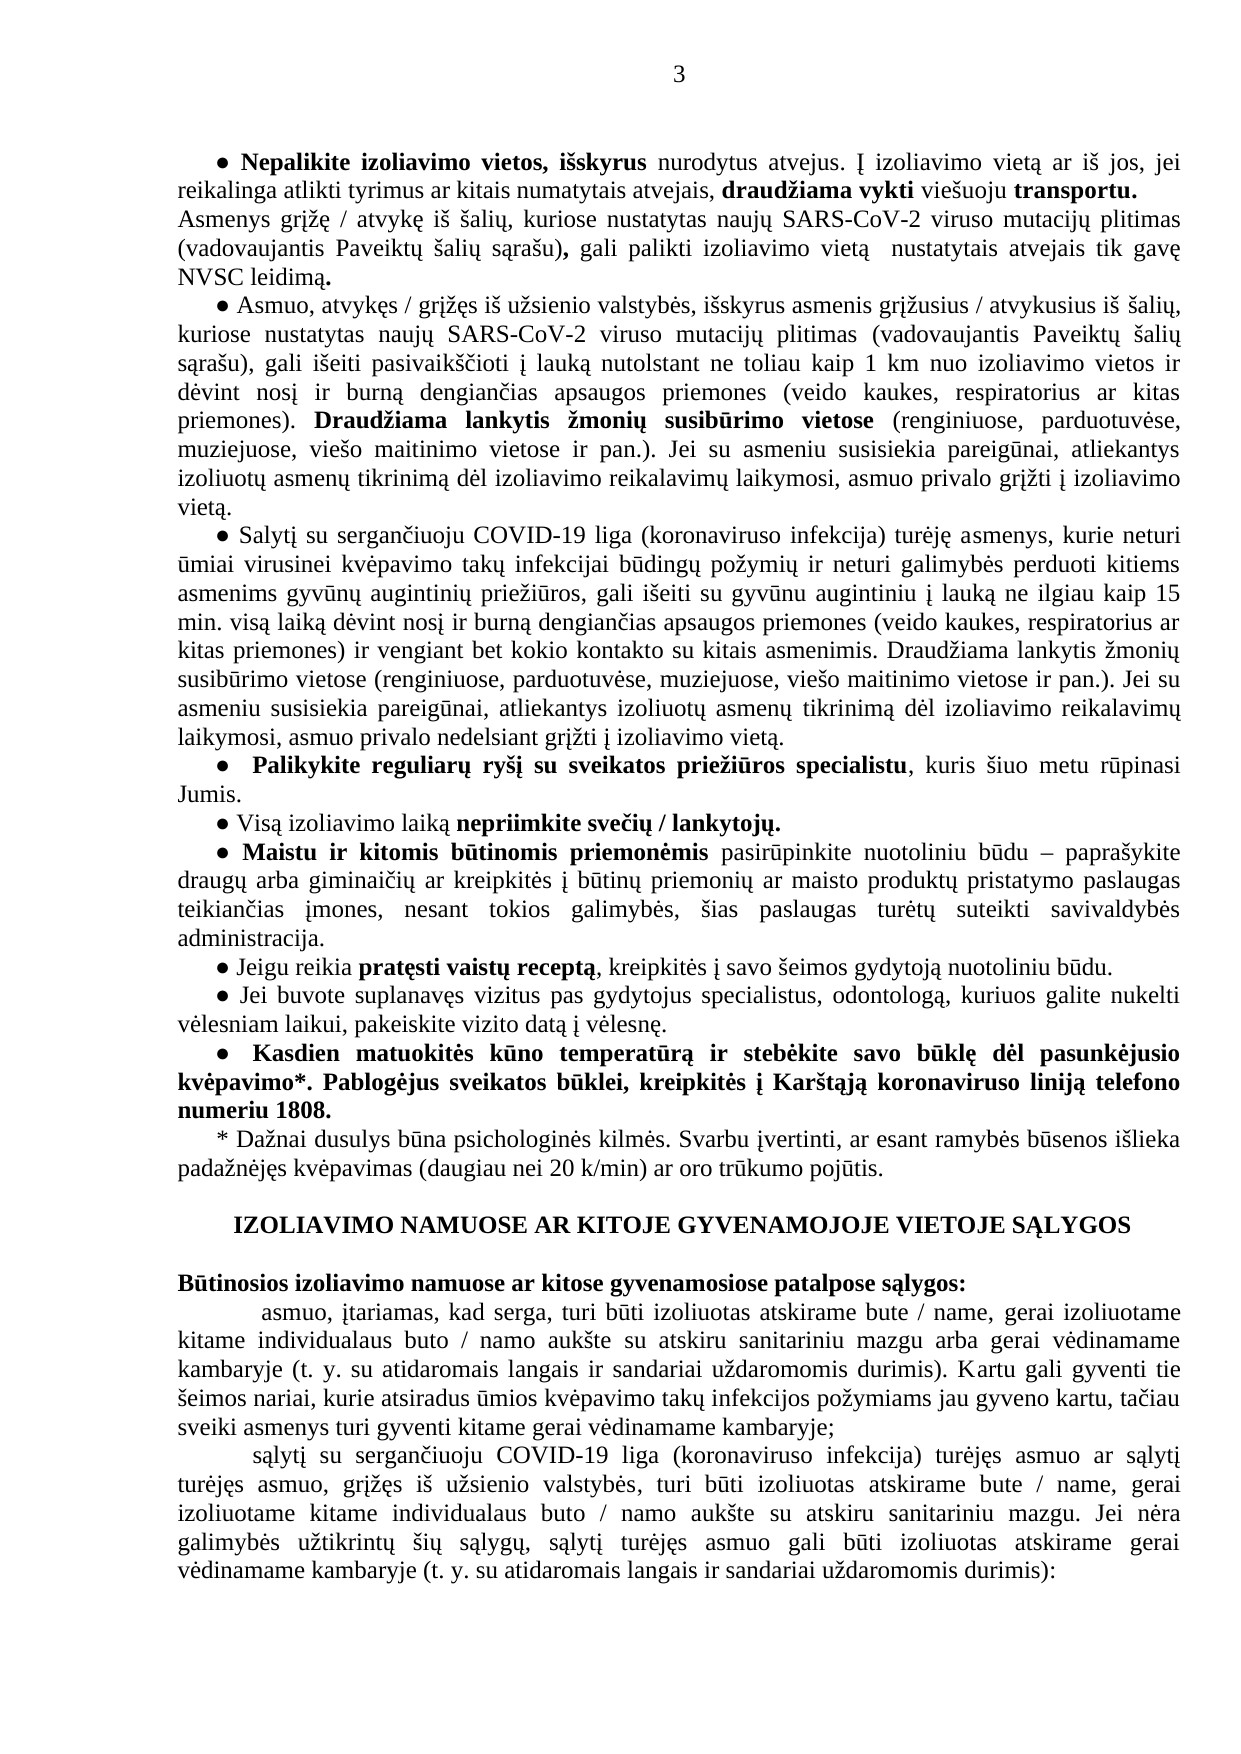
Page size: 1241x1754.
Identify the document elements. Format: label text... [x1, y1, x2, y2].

text ● Kasdien matuokitės kūno temperatūrą ir stebėkite savo būklę dėl pasunkėjusio kvėpavimo*. Pablogėjus sveikatos būklei, kreipkitės į Karštąją koronaviruso liniją telefono numeriu 1808. [177, 1038, 1181, 1124]
text ● Jei buvote suplanavęs vizitus pas gydytojus specialistus, odontologą, kuriuos galite nukelti vėlesniam laikui, pakeiskite vizito datą į vėlesnę. [177, 981, 1181, 1038]
text  asmuo, įtariamas, kad serga, turi būti izoliuotas atskirame bute / name, gerai izoliuotame kitame individualaus buto / namo aukšte su atskiru sanitariniu mazgu arba gerai vėdinamame kambaryje (t. y. su atidaromais langais ir sandariai uždaromomis durimis). Kartu gali gyventi tie šeimos nariai, kurie atsiradus ūmios kvėpavimo takų infekcijos požymiams jau gyveno kartu, tačiau sveiki asmenys turi gyventi kitame gerai vėdinamame kambaryje; [177, 1297, 1181, 1441]
text ● Maistu ir kitomis būtinomis priemonėmis pasirūpinkite nuotoliniu būdu – paprašykite draugų arba giminaičių ar kreipkitės į būtinų priemonių ar maisto produktų pristatymo paslaugas teikiančias įmones, nesant tokios galimybės, šias paslaugas turėtų suteikti savivaldybės administracija. [177, 837, 1181, 952]
text Asmenys grįžę / atvykę iš šalių, kuriose nustatytas naujų SARS-CoV-2 viruso mutacijų plitimas (vadovaujantis Paveiktų šalių sąrašu), gali palikti izoliavimo vietą nustatytais atvejais tik gavę NVSC leidimą. [177, 204, 1181, 291]
text ● Jeigu reikia pratęsti vaistų receptą, kreipkitės į savo šeimos gydytoją nuotoliniu būdu. [215, 952, 1181, 981]
text ● Nepalikite izoliavimo vietos, išskyrus nurodytus atvejus. Į izoliavimo vietą ar iš jos, jei reikalinga atlikti tyrimus ar kitais numatytais atvejais, draudžiama vykti viešuoju transportu. [177, 147, 1181, 204]
text ● Salytį su sergančiuoju COVID-19 liga (koronaviruso infekcija) turėję asmenys, kurie neturi ūmiai virusinei kvėpavimo takų infekcijai būdingų požymių ir neturi galimybės perduoti kitiems asmenims gyvūnų augintinių priežiūros, gali išeiti su gyvūnu augintiniu į lauką ne ilgiau kaip 15 min. visą laiką dėvint nosį ir burną dengiančias apsaugos priemones (veido kaukes, respiratorius ar kitas priemones) ir vengiant bet kokio kontakto su kitais asmenimis. Draudžiama lankytis žmonių susibūrimo vietose (renginiuose, parduotuvėse, muziejuose, viešo maitinimo vietose ir pan.). Jei su asmeniu susisiekia pareigūnai, atliekantys izoliuotų asmenų tikrinimą dėl izoliavimo reikalavimų laikymosi, asmuo privalo nedelsiant grįžti į izoliavimo vietą. [177, 521, 1181, 751]
text * Dažnai dusulys būna psichologinės kilmės. Svarbu įvertinti, ar esant ramybės būsenos išlieka padažnėjęs kvėpavimas (daugiau nei 20 k/min) ar oro trūkumo pojūtis. [177, 1124, 1181, 1182]
text ● Palikykite reguliarų ryšį su sveikatos priežiūros specialistu, kuris šiuo metu rūpinasi Jumis. [177, 751, 1181, 808]
text izoliavimo namuose ar kitoje gyvenamojoje vietoje sąlygos [177, 1211, 1181, 1239]
text ● Visą izoliavimo laiką nepriimkite svečių / lankytojų. [177, 808, 1181, 837]
text  sąlytį su sergančiuoju COVID-19 liga (koronaviruso infekcija) turėjęs asmuo ar sąlytį turėjęs asmuo, grįžęs iš užsienio valstybės, turi būti izoliuotas atskirame bute / name, gerai izoliuotame kitame individualaus buto / namo aukšte su atskiru sanitariniu mazgu. Jei nėra galimybės užtikrintų šių sąlygų, sąlytį turėjęs asmuo gali būti izoliuotas atskirame gerai vėdinamame kambaryje (t. y. su atidaromais langais ir sandariai uždaromomis durimis): [177, 1441, 1181, 1584]
text Būtinosios izoliavimo namuose ar kitose gyvenamosiose patalpose sąlygos: [177, 1268, 1181, 1297]
text ● Asmuo, atvykęs / grįžęs iš užsienio valstybės, išskyrus asmenis grįžusius / atvykusius iš šalių, kuriose nustatytas naujų SARS-CoV-2 viruso mutacijų plitimas (vadovaujantis Paveiktų šalių sąrašu), gali išeiti pasivaikščioti į lauką nutolstant ne toliau kaip 1 km nuo izoliavimo vietos ir dėvint nosį ir burną dengiančias apsaugos priemones (veido kaukes, respiratorius ar kitas priemones). Draudžiama lankytis žmonių susibūrimo vietose (renginiuose, parduotuvėse, muziejuose, viešo maitinimo vietose ir pan.). Jei su asmeniu susisiekia pareigūnai, atliekantys izoliuotų asmenų tikrinimą dėl izoliavimo reikalavimų laikymosi, asmuo privalo grįžti į izoliavimo vietą. [177, 291, 1181, 521]
